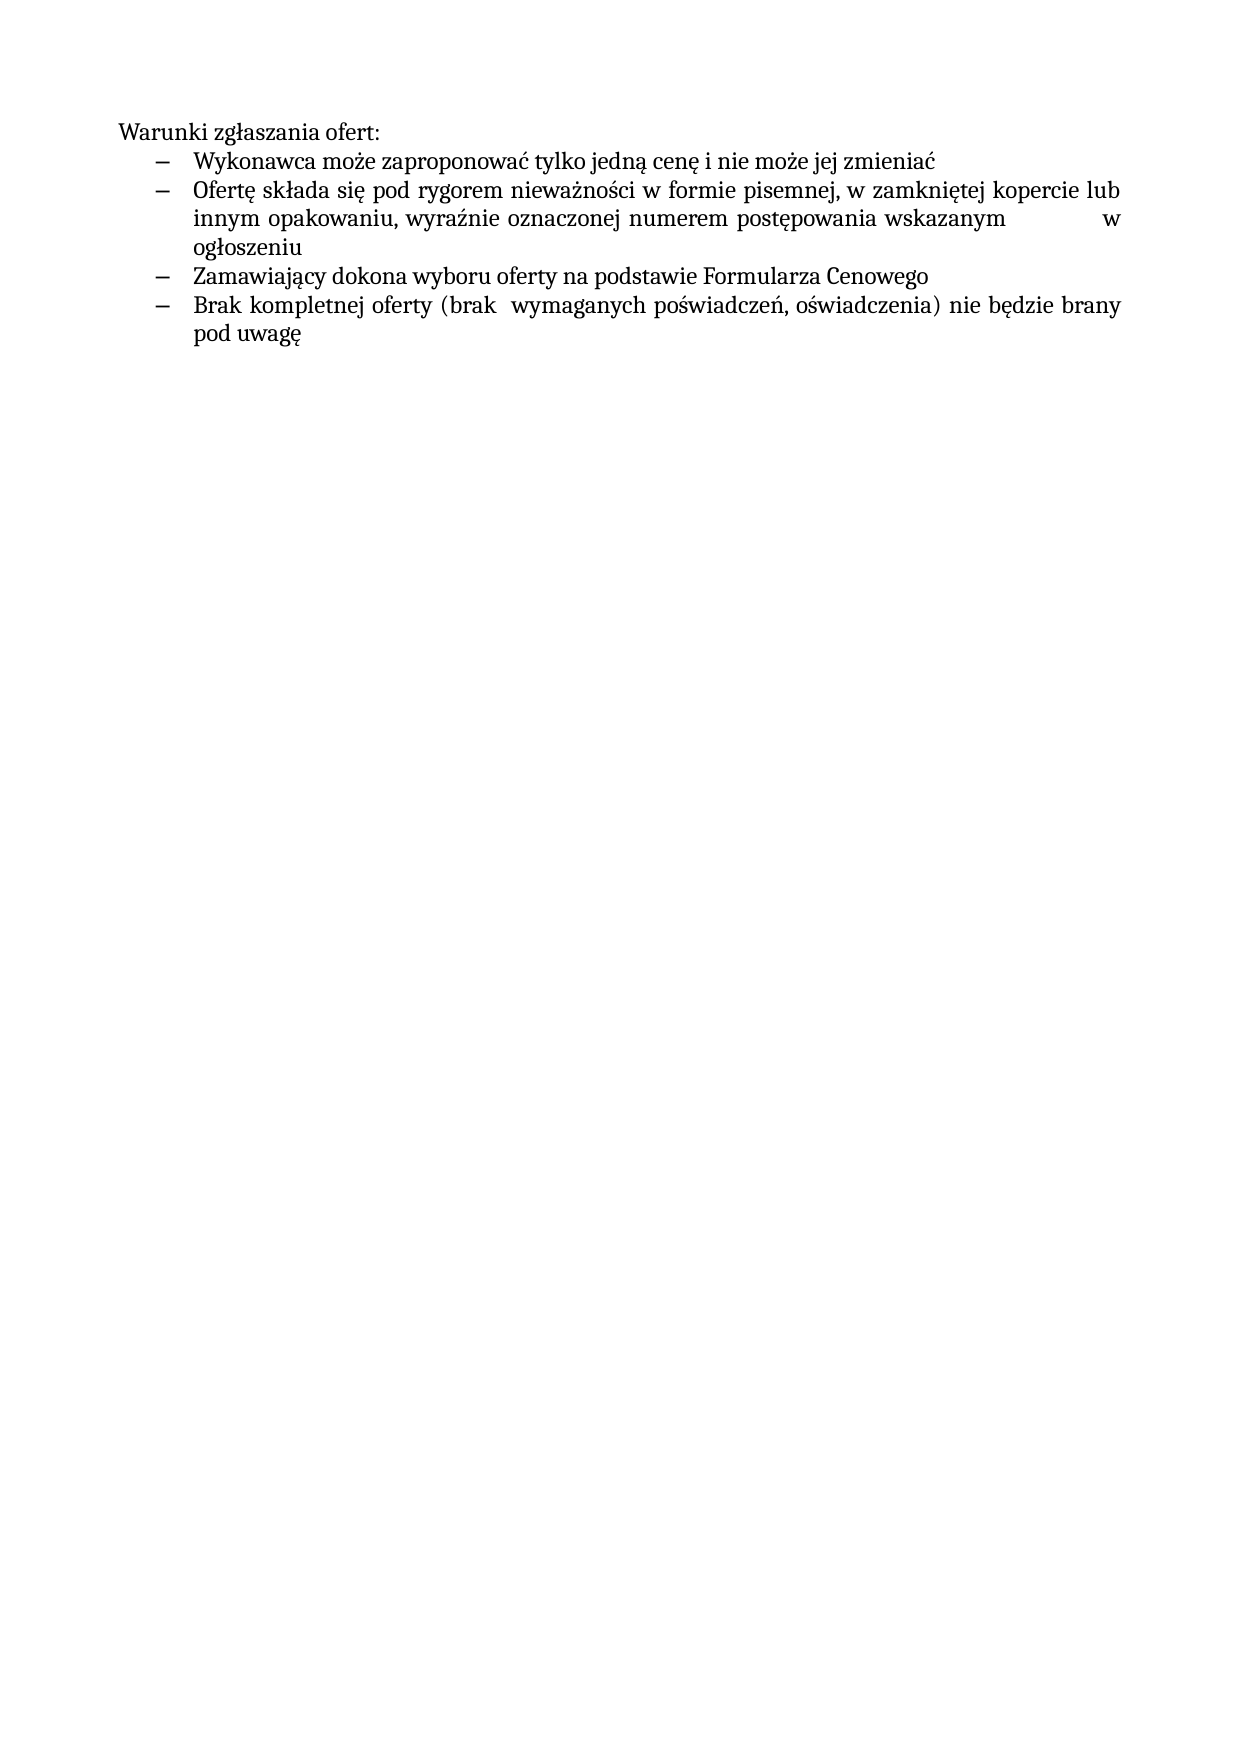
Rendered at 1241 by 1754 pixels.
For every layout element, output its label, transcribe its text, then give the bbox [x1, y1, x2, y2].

list Wykonawca może zaproponować tylko jedną cenę i nie może jej zmieniać [156, 147, 1122, 176]
list Zamawiający dokona wyboru oferty na podstawie Formularza Cenowego [156, 262, 1122, 291]
text Warunki zgłaszania ofert: [118, 118, 1122, 147]
list Ofertę składa się pod rygorem nieważności w formie pisemnej, w zamkniętej kopercie lub innym opakowaniu, wyraźnie oznaczonej numerem postępowania wskazanym w ogłoszeniu [156, 176, 1122, 262]
list Brak kompletnej oferty (brak wymaganych poświadczeń, oświadczenia) nie będzie brany pod uwagę [156, 291, 1122, 348]
